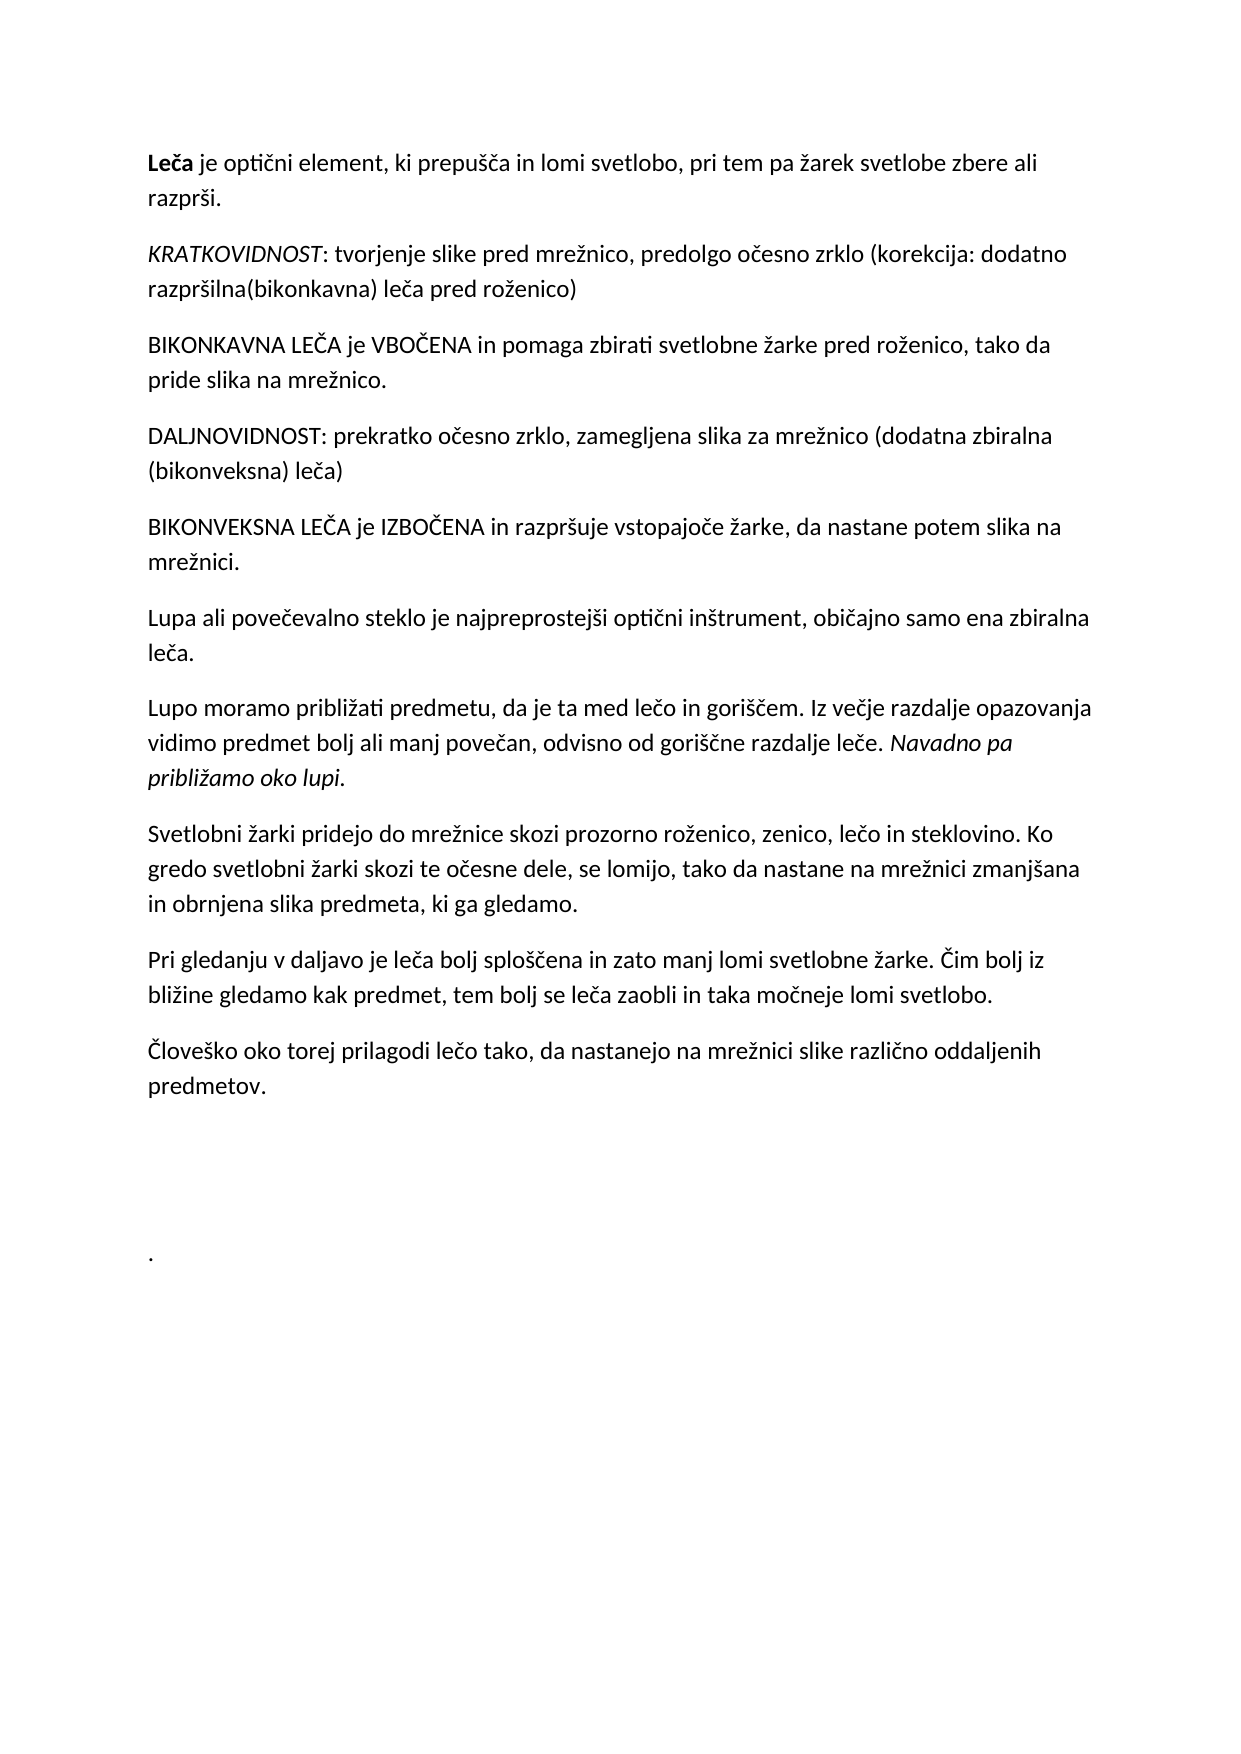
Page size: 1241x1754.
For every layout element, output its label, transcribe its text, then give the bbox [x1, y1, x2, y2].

text DALJNOVIDNOST: prekratko očesno zrklo, zamegljena slika za mrežnico (dodatna zbiralna (bikonveksna) leča) [148, 420, 1093, 486]
text BIKONVEKSNA LEČA je IZBOČENA in razpršuje vstopajoče žarke, da nastane potem slika na mrežnici. [148, 511, 1093, 576]
text Lupa ali povečevalno steklo je najpreprostejši optični inštrument, običajno samo ena zbiralna leča. [148, 602, 1093, 667]
text BIKONKAVNA LEČA je VBOČENA in pomaga zbirati svetlobne žarke pred roženico, tako da pride slika na mrežnico. [148, 329, 1093, 395]
text Leča je optični element, ki prepušča in lomi svetlobo, pri tem pa žarek svetlobe zbere ali razprši. [148, 148, 1093, 213]
text Svetlobni žarki pridejo do mrežnice skozi prozorno roženico, zenico, lečo in steklovino. Ko gredo svetlobni žarki skozi te očesne dele, se lomijo, tako da nastane na mrežnici zmanjšana in obrnjena slika predmeta, ki ga gledamo. [148, 818, 1093, 919]
text . [148, 1238, 1093, 1268]
text KRATKOVIDNOST: tvorjenje slike pred mrežnico, predolgo očesno zrklo (korekcija: dodatno razpršilna(bikonkavna) leča pred roženico) [148, 238, 1093, 304]
text Lupo moramo približati predmetu, da je ta med lečo in goriščem. Iz večje razdalje opazovanja vidimo predmet bolj ali manj povečan, odvisno od goriščne razdalje leče. Navadno pa približamo oko lupi. [148, 693, 1093, 793]
text Pri gledanju v daljavo je leča bolj sploščena in zato manj lomi svetlobne žarke. Čim bolj iz bližine gledamo kak predmet, tem bolj se leča zaobli in taka močneje lomi svetlobo. [148, 944, 1093, 1010]
text Človeško oko torej prilagodi lečo tako, da nastanejo na mrežnici slike različno oddaljenih predmetov. [148, 1035, 1093, 1101]
